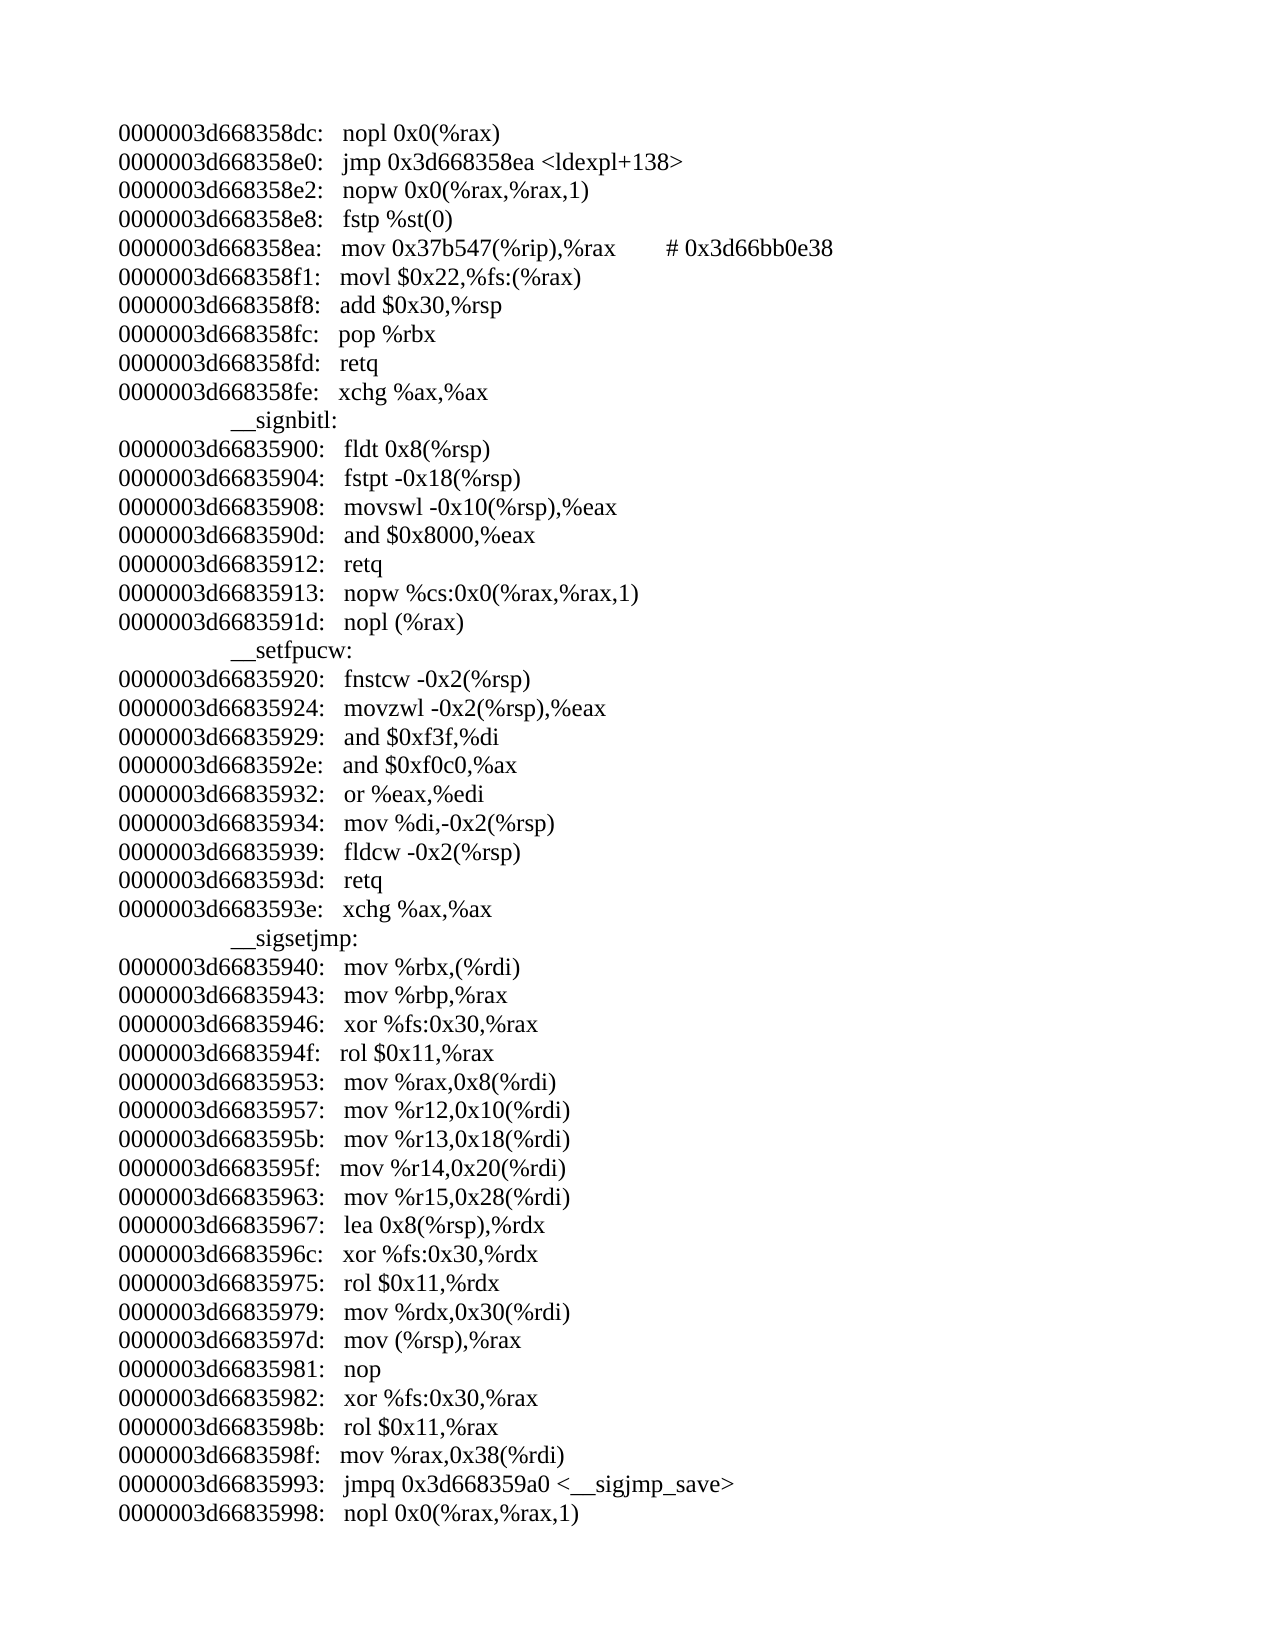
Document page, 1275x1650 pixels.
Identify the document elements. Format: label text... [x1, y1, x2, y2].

text 0000003d6683598f: mov %rax,0x38(%rdi) [118, 1441, 1157, 1469]
text 0000003d6683592e: and $0xf0c0,%ax [118, 751, 1157, 779]
text 0000003d66835939: fldcw -0x2(%rsp) [118, 837, 1157, 866]
text __sigsetjmp: [118, 923, 1157, 952]
text 0000003d66835953: mov %rax,0x8(%rdi) [118, 1067, 1157, 1096]
text 0000003d66835920: fnstcw -0x2(%rsp) [118, 664, 1157, 693]
text 0000003d6683594f: rol $0x11,%rax [118, 1038, 1157, 1067]
text 0000003d6683590d: and $0x8000,%eax [118, 521, 1157, 549]
text 0000003d66835963: mov %r15,0x28(%rdi) [118, 1182, 1157, 1211]
text 0000003d668358e2: nopw 0x0(%rax,%rax,1) [118, 176, 1157, 204]
text 0000003d66835998: nopl 0x0(%rax,%rax,1) [118, 1498, 1157, 1527]
text 0000003d66835967: lea 0x8(%rsp),%rdx [118, 1211, 1157, 1239]
text 0000003d668358f8: add $0x30,%rsp [118, 291, 1157, 319]
text 0000003d6683593d: retq [118, 866, 1157, 894]
text 0000003d6683597d: mov (%rsp),%rax [118, 1326, 1157, 1354]
text 0000003d6683591d: nopl (%rax) [118, 607, 1157, 636]
text 0000003d668358ea: mov 0x37b547(%rip),%rax # 0x3d66bb0e38 [118, 233, 1157, 262]
text 0000003d668358f1: movl $0x22,%fs:(%rax) [118, 262, 1157, 291]
text 0000003d66835932: or %eax,%edi [118, 779, 1157, 808]
text 0000003d66835982: xor %fs:0x30,%rax [118, 1383, 1157, 1412]
text 0000003d66835904: fstpt -0x18(%rsp) [118, 463, 1157, 492]
text __setfpucw: [118, 636, 1157, 664]
text 0000003d66835943: mov %rbp,%rax [118, 981, 1157, 1009]
text 0000003d668358e8: fstp %st(0) [118, 204, 1157, 233]
text 0000003d66835979: mov %rdx,0x30(%rdi) [118, 1297, 1157, 1326]
text 0000003d66835913: nopw %cs:0x0(%rax,%rax,1) [118, 578, 1157, 607]
text 0000003d6683595f: mov %r14,0x20(%rdi) [118, 1153, 1157, 1182]
text 0000003d6683595b: mov %r13,0x18(%rdi) [118, 1124, 1157, 1153]
text 0000003d6683598b: rol $0x11,%rax [118, 1412, 1157, 1441]
text 0000003d6683596c: xor %fs:0x30,%rdx [118, 1239, 1157, 1268]
text 0000003d66835993: jmpq 0x3d668359a0 <__sigjmp_save> [118, 1469, 1157, 1498]
text 0000003d66835934: mov %di,-0x2(%rsp) [118, 808, 1157, 837]
text 0000003d6683593e: xchg %ax,%ax [118, 894, 1157, 923]
text 0000003d66835908: movswl -0x10(%rsp),%eax [118, 492, 1157, 521]
text 0000003d66835900: fldt 0x8(%rsp) [118, 434, 1157, 463]
text 0000003d66835946: xor %fs:0x30,%rax [118, 1009, 1157, 1038]
text 0000003d66835957: mov %r12,0x10(%rdi) [118, 1096, 1157, 1124]
text 0000003d66835981: nop [118, 1354, 1157, 1383]
text 0000003d668358e0: jmp 0x3d668358ea <ldexpl+138> [118, 147, 1157, 176]
text 0000003d668358fc: pop %rbx [118, 319, 1157, 348]
text 0000003d66835912: retq [118, 549, 1157, 578]
text 0000003d668358dc: nopl 0x0(%rax) [118, 118, 1157, 147]
text 0000003d66835975: rol $0x11,%rdx [118, 1268, 1157, 1297]
text 0000003d668358fe: xchg %ax,%ax [118, 377, 1157, 406]
text 0000003d66835929: and $0xf3f,%di [118, 722, 1157, 751]
text __signbitl: [118, 406, 1157, 434]
text 0000003d66835924: movzwl -0x2(%rsp),%eax [118, 693, 1157, 722]
text 0000003d66835940: mov %rbx,(%rdi) [118, 952, 1157, 981]
text 0000003d668358fd: retq [118, 348, 1157, 377]
